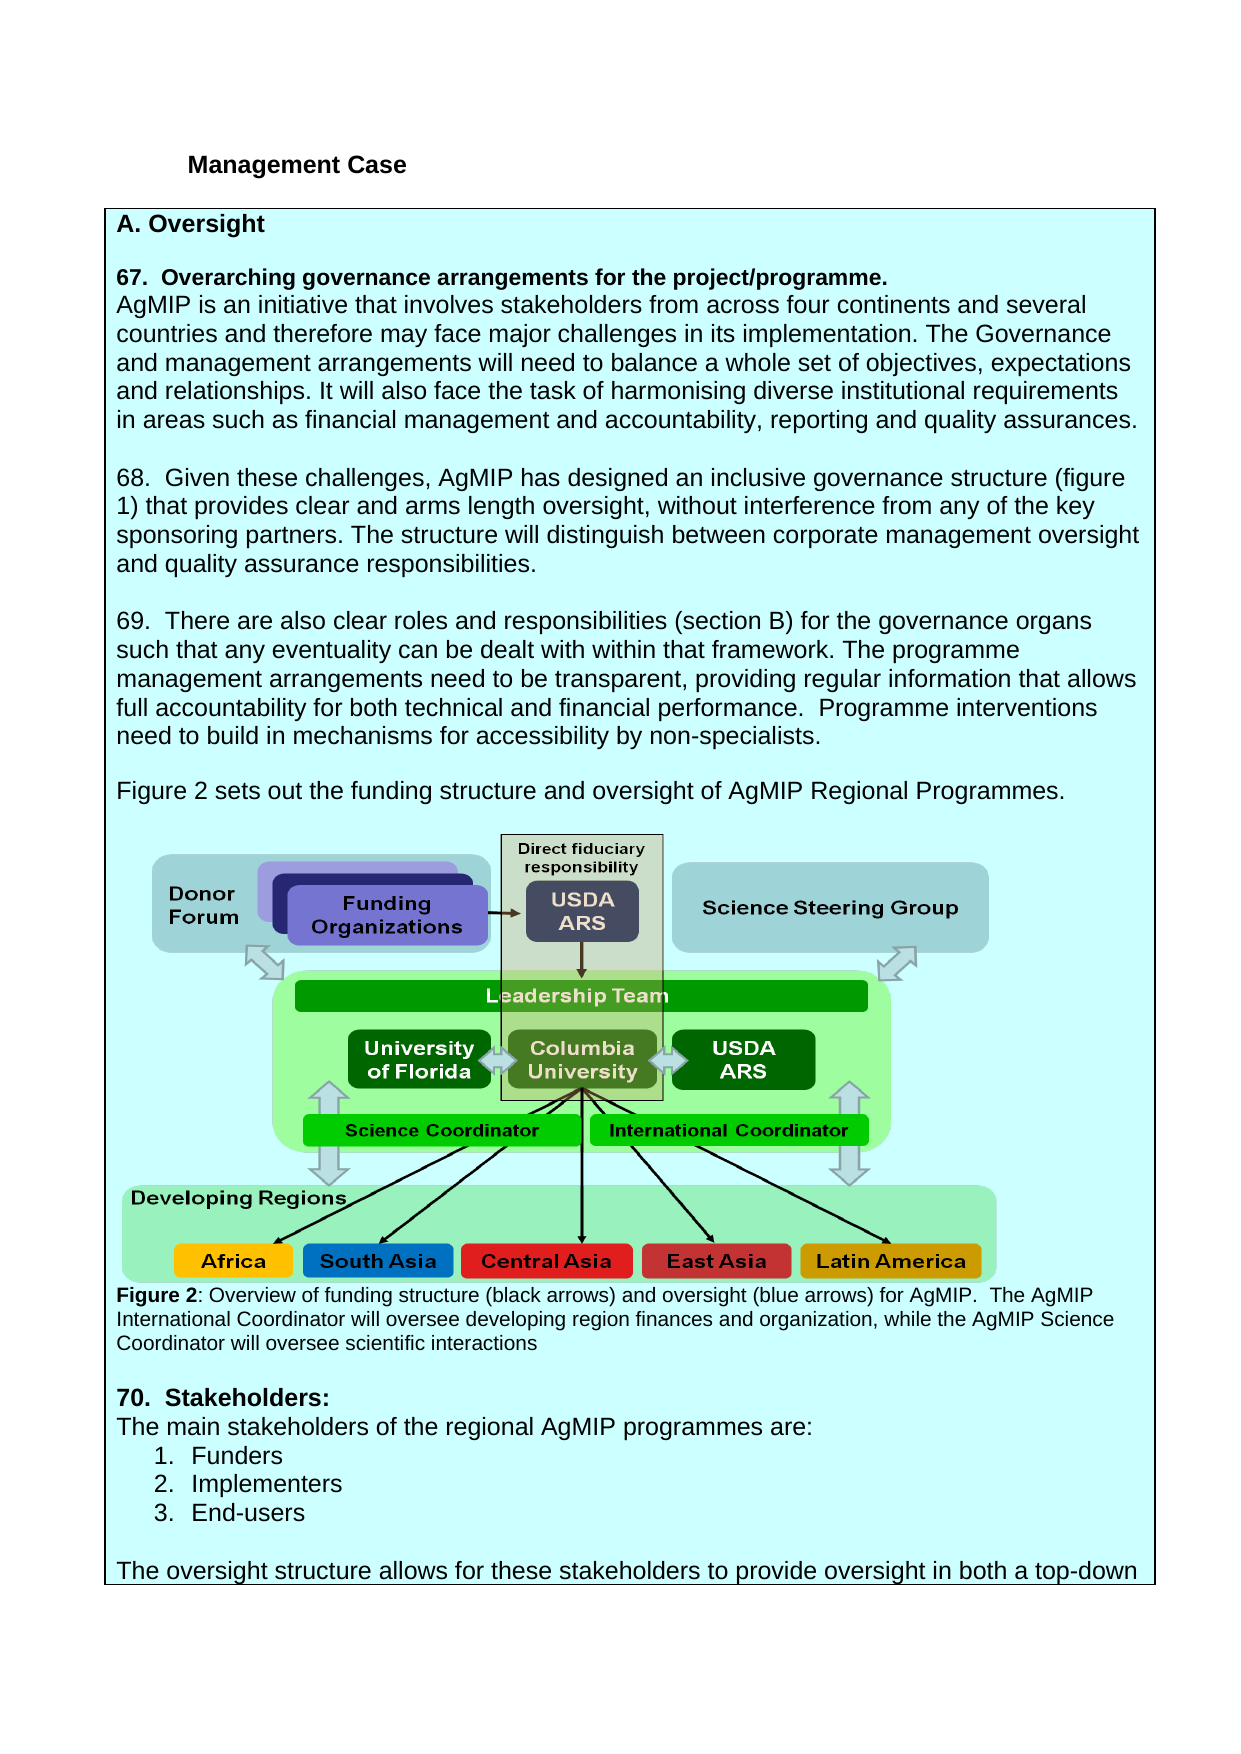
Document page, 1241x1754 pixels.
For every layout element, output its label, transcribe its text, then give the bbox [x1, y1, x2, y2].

text Management Case [187, 150, 1053, 179]
table_header A. Oversight 67. Overarching governance arrangements for the project/programme. AgMIP is an initiative that involves stakeholders from across four continents and several countries and therefore may face major challenges in its implementation. The Governance and management arrangements will need to balance a whole set of objectives, expectations and relationships. It will also face the task of harmonising diverse institutional requirements in areas such as financial management and accountability, reporting and quality assurances. 68. Given these challenges, AgMIP has designed an inclusive governance structure (figure 1) that provides clear and arms length oversight, without interference from any of the key sponsoring partners. The structure will distinguish between corporate management oversight and quality assurance responsibilities. 69. There are also clear roles and responsibilities (section B) for the governance organs such that any eventuality can be dealt with within that framework. The programme management arrangements need to be transparent, providing regular information that allows full accountability for both technical and financial performance. Programme interventions need to build in mechanisms for accessibility by non-specialists. Figure 2 sets out the funding structure and oversight of AgMIP Regional Programmes. Figure 2: Overview of funding structure (black arrows) and oversight (blue arrows) for AgMIP. The AgMIP International Coordinator will oversee developing region finances and organization, while the AgMIP Science Coordinator will oversee scientific interactions 70. Stakeholders: The main stakeholders of the regional AgMIP programmes are: Funders Implementers End-users The oversight structure allows for these stakeholders to provide oversight in both a top-down [106, 209, 1154, 1584]
